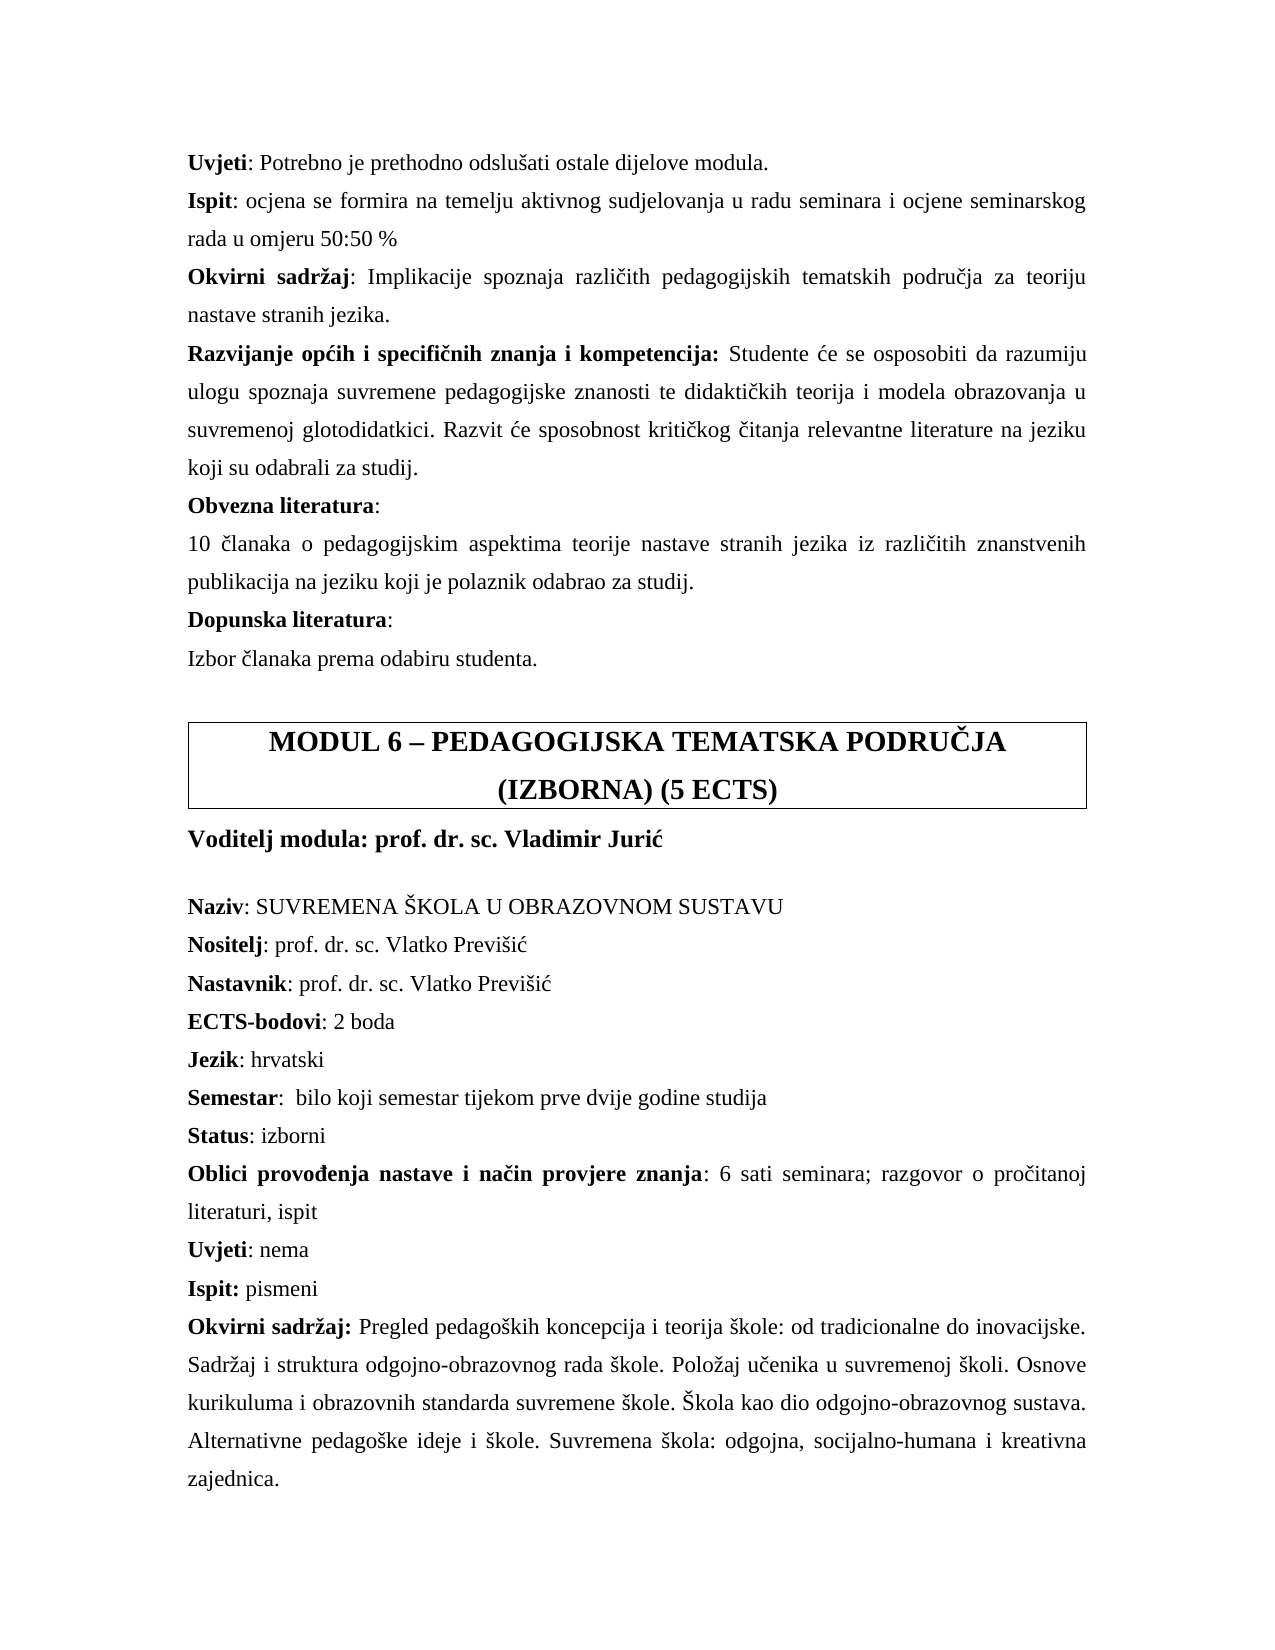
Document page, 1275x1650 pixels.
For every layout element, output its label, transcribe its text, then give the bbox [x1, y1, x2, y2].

text Ispit: pismeni [187, 1276, 1087, 1301]
text Ispit: ocjena se formira na temelju aktivnog sudjelovanja u radu seminara i ocjene seminarskog rada u omjeru 50:50 % [187, 188, 1087, 252]
text Jezik: hrvatski [187, 1047, 1087, 1072]
text Okvirni sadržaj: Implikacije spoznaja različith pedagogijskih tematskih područja za teoriju nastave stranih jezika. [187, 264, 1087, 328]
text Uvjeti: Potrebno je prethodno odslušati ostale dijelove modula. [187, 150, 1087, 175]
text Izbor članaka prema odabiru studenta. [187, 646, 1087, 671]
text Okvirni sadržaj: Pregled pedagoških koncepcija i teorija škole: od tradicionalne do inovacijske. Sadržaj i struktura odgojno-obrazovnog rada škole. Položaj učenika u suvremenoj školi. Osnove kurikuluma i obrazovnih standarda suvremene škole. Škola kao dio odgojno-obrazovnog sustava. Alternativne pedagoške ideje i škole. Suvremena škola: odgojna, socijalno-humana i kreativna zajednica. [187, 1314, 1087, 1492]
text Oblici provođenja nastave i način provjere znanja: 6 sati seminara; razgovor o pročitanoj literaturi, ispit [187, 1161, 1087, 1225]
text ECTS-bodovi: 2 boda [187, 1009, 1087, 1034]
text Status: izborni [187, 1123, 1087, 1148]
text Uvjeti: nema [187, 1237, 1087, 1263]
subtitle Voditelj modula: prof. dr. sc. Vladimir Jurić [187, 825, 1087, 853]
text Razvijanje općih i specifičnih znanja i kompetencija: Studente će se osposobiti da razumiju ulogu spoznaja suvremene pedagogijske znanosti te didaktičkih teorija i modela obrazovanja u suvremenoj glotodidatkici. Razvit će sposobnost kritičkog čitanja relevantne literature na jeziku koji su odabrali za studij. [187, 341, 1087, 480]
text Naziv: SUVREMENA ŠKOLA U OBRAZOVNOM SUSTAVU [187, 894, 1087, 920]
text 10 članaka o pedagogijskim aspektima teorije nastave stranih jezika iz različitih znanstvenih publikacija na jeziku koji je polaznik odabrao za studij. [187, 531, 1087, 595]
text Semestar: bilo koji semestar tijekom prve dvije godine studija [187, 1085, 1087, 1110]
text Nositelj: prof. dr. sc. Vlatko Previšić [187, 932, 1087, 958]
text Dopunska literatura: [187, 607, 1087, 633]
subtitle MODUL 6 – PEDAGOGIJSKA TEMATSKA PODRUČJA (IZBORNA) (5 ECTS) [189, 723, 1086, 808]
text Nastavnik: prof. dr. sc. Vlatko Previšić [187, 971, 1087, 996]
text Obvezna literatura: [187, 493, 1087, 518]
